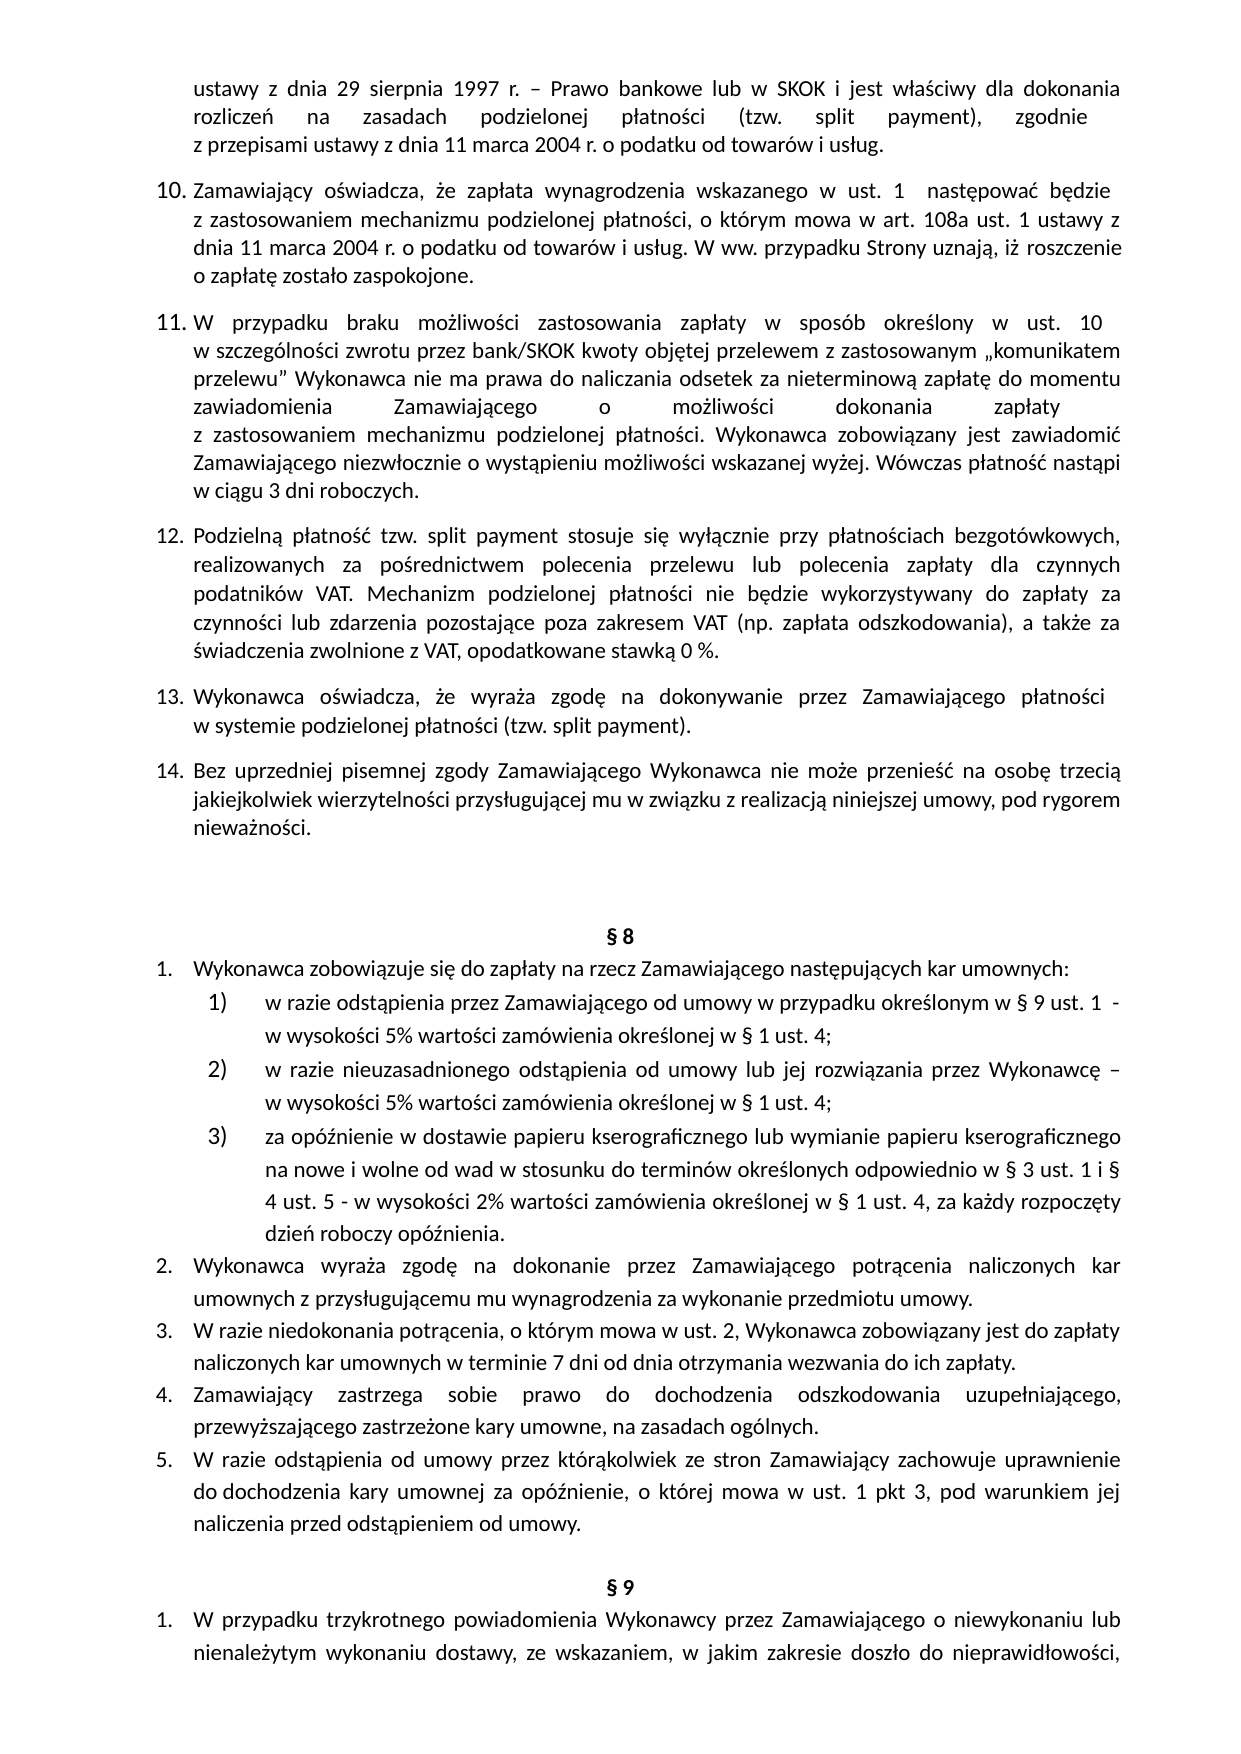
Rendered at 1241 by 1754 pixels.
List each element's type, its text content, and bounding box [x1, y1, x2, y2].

list W przypadku braku możliwości zastosowania zapłaty w sposób określony w ust. 10 w szczególności zwrotu przez bank/SKOK kwoty objętej przelewem z zastosowanym „komunikatem przelewu” Wykonawca nie ma prawa do naliczania odsetek za nieterminową zapłatę do momentu zawiadomienia Zamawiającego o możliwości dokonania zapłaty z zastosowaniem mechanizmu podzielonej płatności. Wykonawca zobowiązany jest zawiadomić Zamawiającego niezwłocznie o wystąpieniu możliwości wskazanej wyżej. Wówczas płatność nastąpi w ciągu 3 dni roboczych. [156, 306, 1122, 504]
list W przypadku trzykrotnego powiadomienia Wykonawcy przez Zamawiającego o niewykonaniu lub nienależytym wykonaniu dostawy, ze wskazaniem, w jakim zakresie doszło do nieprawidłowości, [156, 1606, 1122, 1666]
list Bez uprzedniej pisemnej zgody Zamawiającego Wykonawca nie może przenieść na osobę trzecią jakiejkolwiek wierzytelności przysługującej mu w związku z realizacją niniejszej umowy, pod rygorem nieważności. [156, 756, 1122, 841]
list W razie niedokonania potrącenia, o którym mowa w ust. 2, Wykonawca zobowiązany jest do zapłaty naliczonych kar umownych w terminie 7 dni od dnia otrzymania wezwania do ich zapłaty. [156, 1316, 1122, 1376]
list Podzielną płatność tzw. split payment stosuje się wyłącznie przy płatnościach bezgotówkowych, realizowanych za pośrednictwem polecenia przelewu lub polecenia zapłaty dla czynnych podatników VAT. Mechanizm podzielonej płatności nie będzie wykorzystywany do zapłaty za czynności lub zdarzenia pozostające poza zakresem VAT (np. zapłata odszkodowania), a także za świadczenia zwolnione z VAT, opodatkowane stawką 0 %. [156, 521, 1122, 664]
list za opóźnienie w dostawie papieru kserograficznego lub wymianie papieru kserograficznego na nowe i wolne od wad w stosunku do terminów określonych odpowiednio w § 3 ust. 1 i § 4 ust. 5 - w wysokości 2% wartości zamówienia określonej w § 1 ust. 4, za każdy rozpoczęty dzień roboczy opóźnienia. [207, 1120, 1122, 1247]
list w razie odstąpienia przez Zamawiającego od umowy w przypadku określonym w § 9 ust. 1 - w wysokości 5% wartości zamówienia określonej w § 1 ust. 4; [207, 987, 1122, 1049]
text § 8 [118, 922, 1122, 950]
list w razie nieuzasadnionego odstąpienia od umowy lub jej rozwiązania przez Wykonawcę – w wysokości 5% wartości zamówienia określonej w § 1 ust. 4; [207, 1053, 1122, 1116]
text § 9 [118, 1573, 1122, 1601]
list Wykonawca wyraża zgodę na dokonanie przez Zamawiającego potrącenia naliczonych kar umownych z przysługującemu mu wynagrodzenia za wykonanie przedmiotu umowy. [156, 1252, 1122, 1312]
list Wykonawca zobowiązuje się do zapłaty na rzecz Zamawiającego następujących kar umownych: [156, 954, 1122, 982]
list Wykonawca oświadcza, że wyraża zgodę na dokonywanie przez Zamawiającego płatności w systemie podzielonej płatności (tzw. split payment). [156, 682, 1122, 739]
list Zamawiający zastrzega sobie prawo do dochodzenia odszkodowania uzupełniającego, przewyższającego zastrzeżone kary umowne, na zasadach ogólnych. [156, 1380, 1122, 1441]
list Zamawiający oświadcza, że zapłata wynagrodzenia wskazanego w ust. 1 następować będzie z zastosowaniem mechanizmu podzielonej płatności, o którym mowa w art. 108a ust. 1 ustawy z dnia 11 marca 2004 r. o podatku od towarów i usług. W ww. przypadku Strony uznają, iż roszczenie o zapłatę zostało zaspokojone. [156, 174, 1122, 289]
list ustawy z dnia 29 sierpnia 1997 r. – Prawo bankowe lub w SKOK i jest właściwy dla dokonania rozliczeń na zasadach podzielonej płatności (tzw. split payment), zgodnie z przepisami ustawy z dnia 11 marca 2004 r. o podatku od towarów i usług. [156, 74, 1122, 158]
list W razie odstąpienia od umowy przez którąkolwiek ze stron Zamawiający zachowuje uprawnienie do dochodzenia kary umownej za opóźnienie, o której mowa w ust. 1 pkt 3, pod warunkiem jej naliczenia przed odstąpieniem od umowy. [156, 1445, 1122, 1537]
